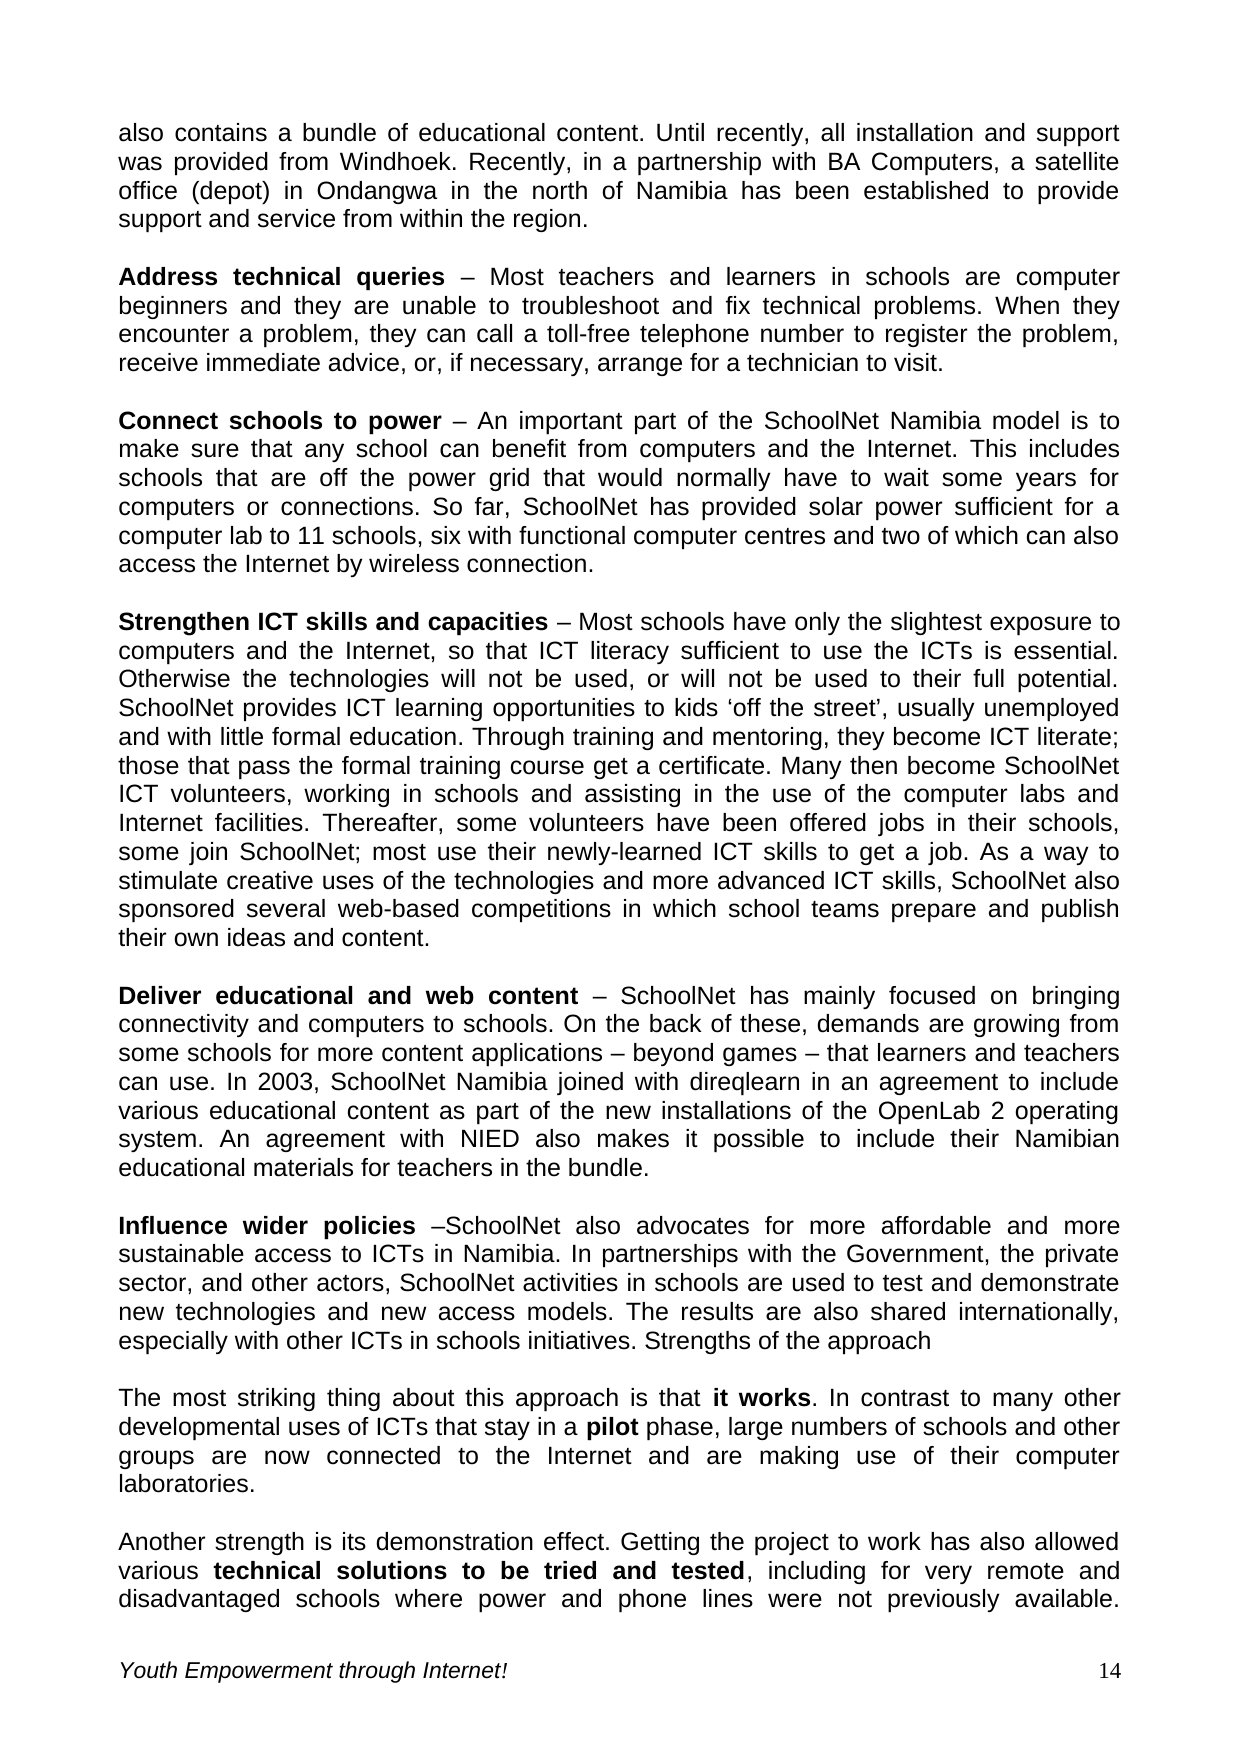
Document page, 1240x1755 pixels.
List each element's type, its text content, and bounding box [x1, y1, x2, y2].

text Address technical queries – Most teachers and learners in schools are computer beginners and they are unable to troubleshoot and fix technical problems. When they encounter a problem, they can call a toll-free telephone number to register the problem, receive immediate advice, or, if necessary, arrange for a technician to visit. [118, 262, 1121, 377]
text The most striking thing about this approach is that it works. In contrast to many other developmental uses of ICTs that stay in a pilot phase, large numbers of schools and other groups are now connected to the Internet and are making use of their computer laboratories. [118, 1383, 1121, 1498]
text Influence wider policies –SchoolNet also advocates for more affordable and more sustainable access to ICTs in Namibia. In partnerships with the Government, the private sector, and other actors, SchoolNet activities in schools are used to test and demonstrate new technologies and new access models. The results are also shared internationally, especially with other ICTs in schools initiatives. Strengths of the approach [118, 1211, 1121, 1354]
text Deliver educational and web content – SchoolNet has mainly focused on bringing connectivity and computers to schools. On the back of these, demands are growing from some schools for more content applications – beyond games – that learners and teachers can use. In 2003, SchoolNet Namibia joined with direqlearn in an agreement to include various educational content as part of the new installations of the OpenLab 2 operating system. An agreement with NIED also makes it possible to include their Namibian educational materials for teachers in the bundle. [118, 981, 1121, 1182]
text also contains a bundle of educational content. Until recently, all installation and support was provided from Windhoek. Recently, in a partnership with BA Computers, a satellite office (depot) in Ondangwa in the north of Namibia has been established to provide support and service from within the region. [118, 118, 1121, 233]
text Another strength is its demonstration effect. Getting the project to work has also allowed various technical solutions to be tried and tested, including for very remote and disadvantaged schools where power and phone lines were not previously available. [118, 1527, 1121, 1613]
text Strengthen ICT skills and capacities – Most schools have only the slightest exposure to computers and the Internet, so that ICT literacy sufficient to use the ICTs is essential. Otherwise the technologies will not be used, or will not be used to their full potential. SchoolNet provides ICT learning opportunities to kids ‘off the street’, usually unemployed and with little formal education. Through training and mentoring, they become ICT literate; those that pass the formal training course get a certificate. Many then become SchoolNet ICT volunteers, working in schools and assisting in the use of the computer labs and Internet facilities. Thereafter, some volunteers have been offered jobs in their schools, some join SchoolNet; most use their newly-learned ICT skills to get a job. As a way to stimulate creative uses of the technologies and more advanced ICT skills, SchoolNet also sponsored several web-based competitions in which school teams prepare and publish their own ideas and content. [118, 607, 1121, 952]
text Connect schools to power – An important part of the SchoolNet Namibia model is to make sure that any school can benefit from computers and the Internet. This includes schools that are off the power grid that would normally have to wait some years for computers or connections. So far, SchoolNet has provided solar power sufficient for a computer lab to 11 schools, six with functional computer centres and two of which can also access the Internet by wireless connection. [118, 406, 1121, 578]
